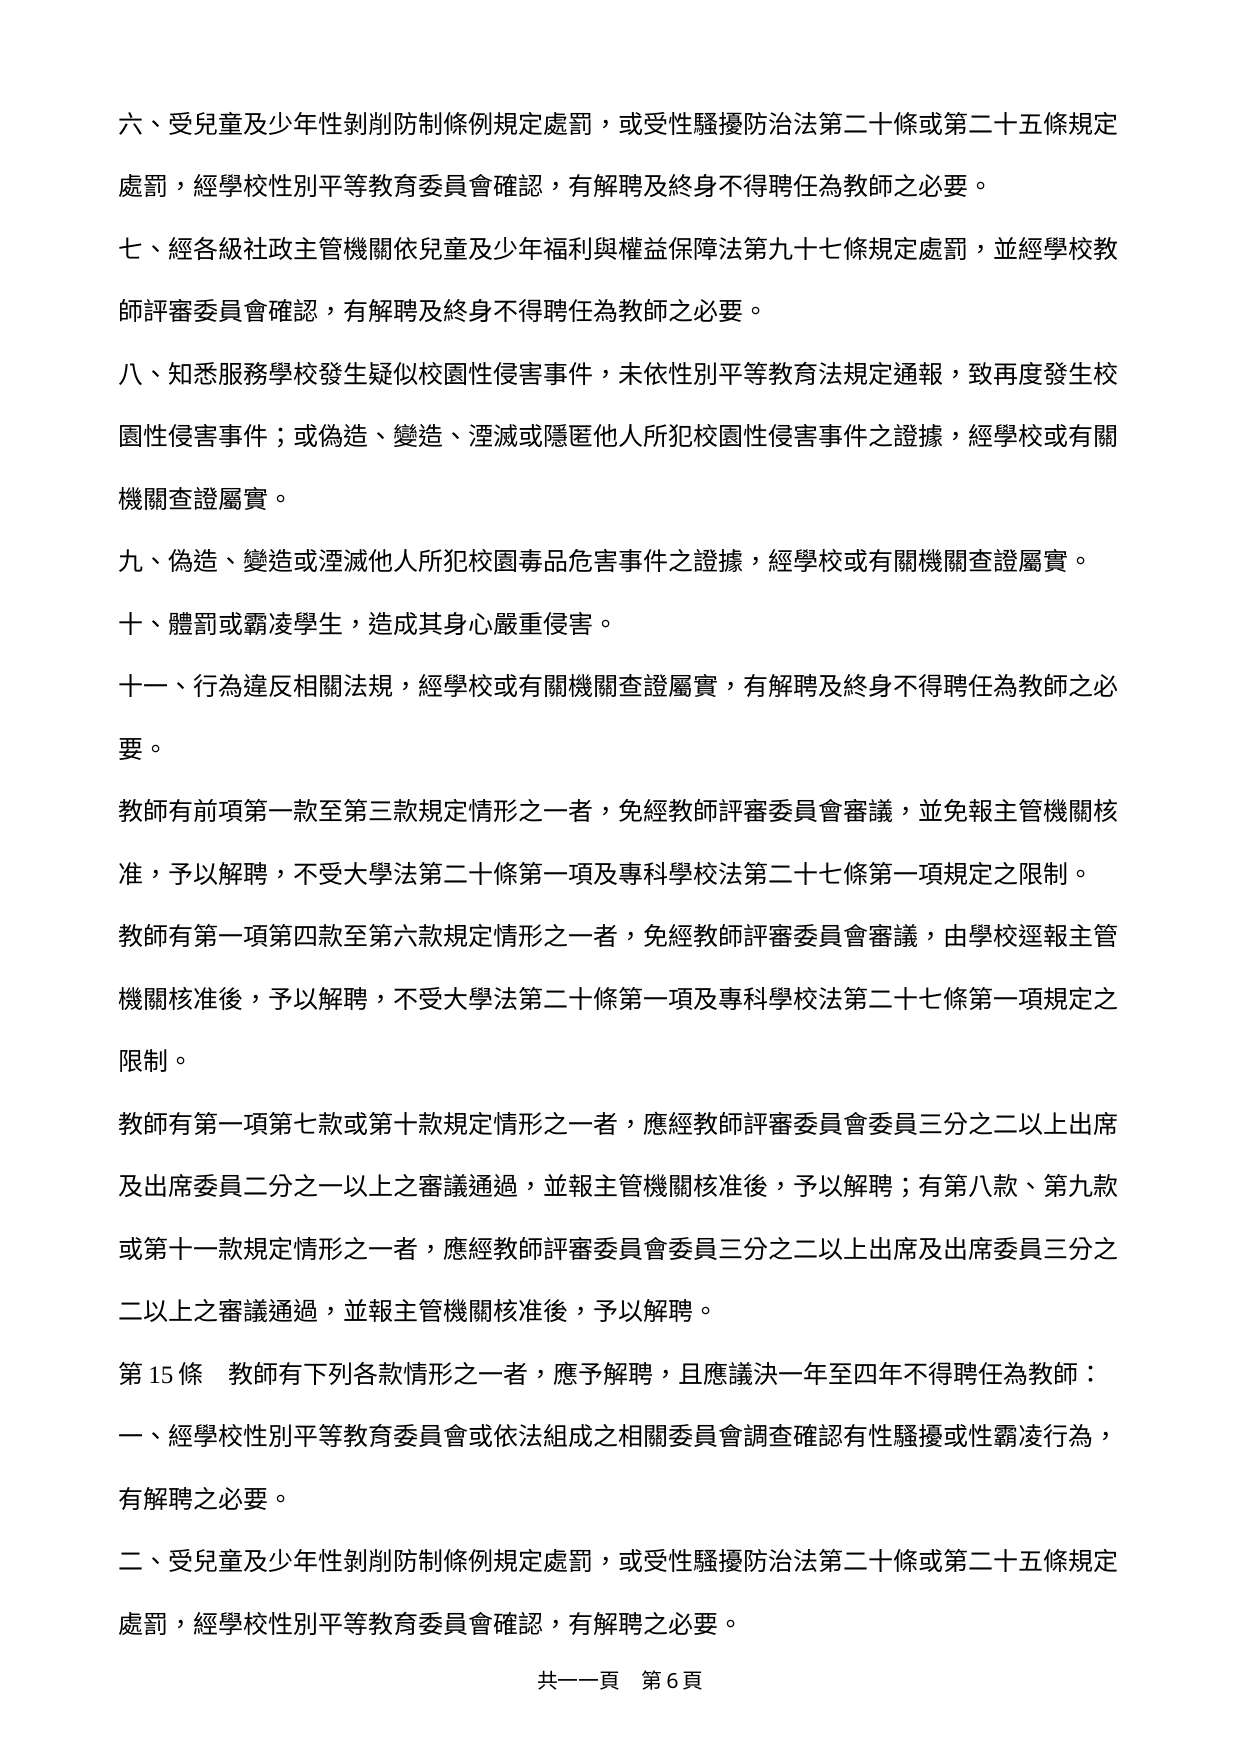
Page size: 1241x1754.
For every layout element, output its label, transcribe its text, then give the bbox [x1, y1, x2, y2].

text 六、受兒童及少年性剝削防制條例規定處罰，或受性騷擾防治法第二十條或第二十五條規定處罰，經學校性別平等教育委員會確認，有解聘及終身不得聘任為教師之必要。 [118, 81, 1122, 206]
text 八、知悉服務學校發生疑似校園性侵害事件，未依性別平等教育法規定通報，致再度發生校園性侵害事件；或偽造、變造、湮滅或隱匿他人所犯校園性侵害事件之證據，經學校或有關機關查證屬實。 [118, 331, 1122, 518]
text 十、體罰或霸凌學生，造成其身心嚴重侵害。 [118, 581, 1122, 643]
text 教師有前項第一款至第三款規定情形之一者，免經教師評審委員會審議，並免報主管機關核准，予以解聘，不受大學法第二十條第一項及專科學校法第二十七條第一項規定之限制。 [118, 768, 1122, 893]
text 教師有第一項第七款或第十款規定情形之一者，應經教師評審委員會委員三分之二以上出席及出席委員二分之一以上之審議通過，並報主管機關核准後，予以解聘；有第八款、第九款或第十一款規定情形之一者，應經教師評審委員會委員三分之二以上出席及出席委員三分之二以上之審議通過，並報主管機關核准後，予以解聘。 [118, 1081, 1122, 1331]
text 一、經學校性別平等教育委員會或依法組成之相關委員會調查確認有性騷擾或性霸凌行為，有解聘之必要。 [118, 1393, 1122, 1518]
text 七、經各級社政主管機關依兒童及少年福利與權益保障法第九十七條規定處罰，並經學校教師評審委員會確認，有解聘及終身不得聘任為教師之必要。 [118, 206, 1122, 331]
text 十一、行為違反相關法規，經學校或有關機關查證屬實，有解聘及終身不得聘任為教師之必要。 [118, 643, 1122, 768]
text 九、偽造、變造或湮滅他人所犯校園毒品危害事件之證據，經學校或有關機關查證屬實。 [118, 518, 1122, 581]
text 教師有第一項第四款至第六款規定情形之一者，免經教師評審委員會審議，由學校逕報主管機關核准後，予以解聘，不受大學法第二十條第一項及專科學校法第二十七條第一項規定之限制。 [118, 893, 1122, 1081]
text 第15條 教師有下列各款情形之一者，應予解聘，且應議決一年至四年不得聘任為教師： [118, 1331, 1122, 1393]
text 二、受兒童及少年性剝削防制條例規定處罰，或受性騷擾防治法第二十條或第二十五條規定處罰，經學校性別平等教育委員會確認，有解聘之必要。 [118, 1518, 1122, 1643]
